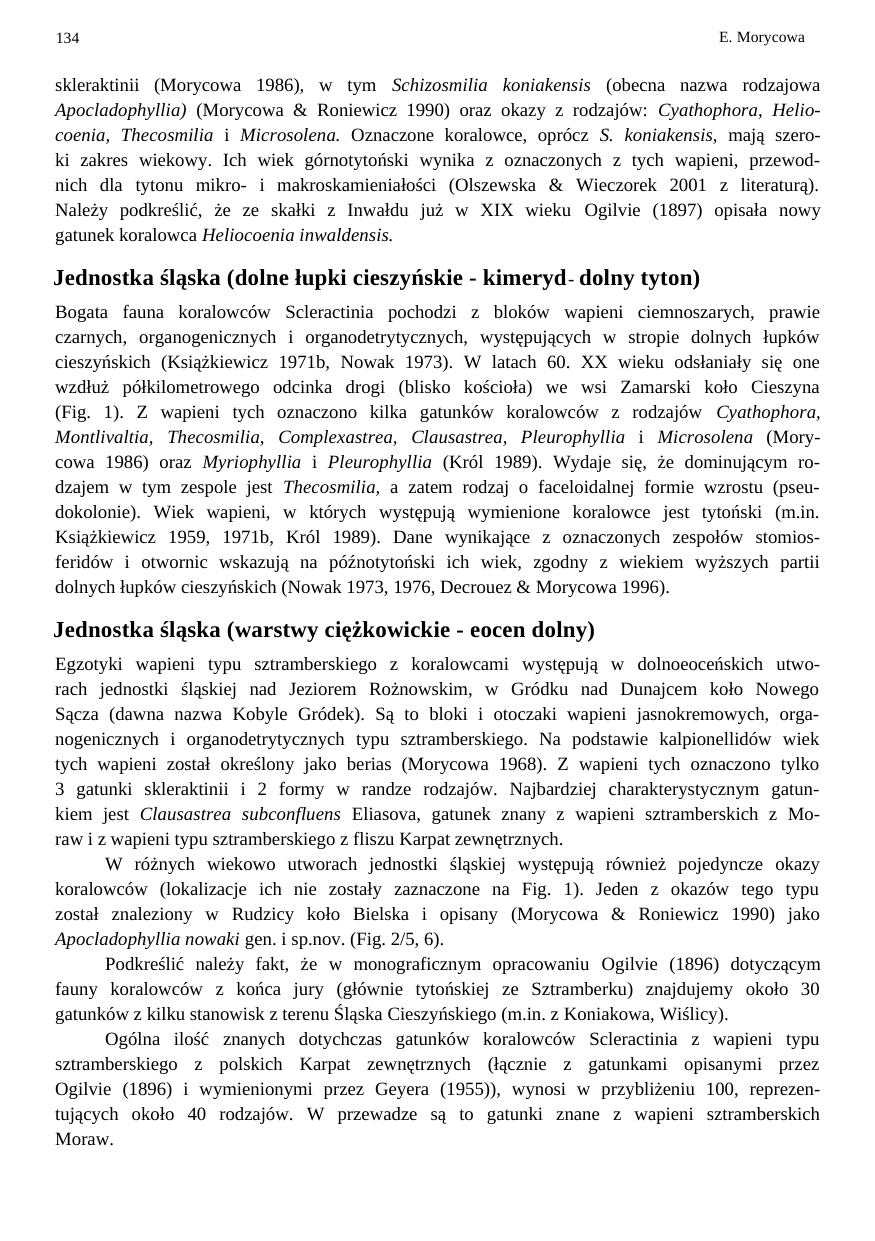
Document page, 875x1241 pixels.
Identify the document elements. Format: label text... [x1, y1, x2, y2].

text Bogata fauna koralowców Scleractinia pochodzi z bloków wapieni ciemnoszarych, prawie czarnych, organogenicznych i organodetrytycznych, występujących w stropie dolnych łupków cieszyńskich (Książkiewicz 1971b, Nowak 1973). W latach 60. XX wieku odsłaniały się one wzdłuż półkilometrowego odcinka drogi (blisko kościoła) we wsi Zamarski koło Cieszyna (Fig. 1). Z wapieni tych oznaczono kilka gatunków koralowców z rodzajów Cyathophora, Montlivaltia, Thecosmilia, Complexastrea, Clausastrea, Pleurophyllia i Microsolena (Mory- cowa 1986) oraz Myriophyllia i Pleurophyllia (Król 1989). Wydaje się, że dominującym ro- dzajem w tym zespole jest Thecosmilia, a zatem rodzaj o faceloidalnej formie wzrostu (pseu- dokolonie). Wiek wapieni, w których występują wymienione koralowce jest tytoński (m.in. Książkiewicz 1959, 1971b, Król 1989). Dane wynikające z oznaczonych zespołów stomios- feridów i otwornic wskazują na późnotytoński ich wiek, zgodny z wiekiem wyższych partii dolnych łupków cieszyńskich (Nowak 1973, 1976, Decrouez & Morycowa 1996). [55, 299, 821, 599]
text E. Morycowa [719, 30, 805, 46]
text skleraktinii (Morycowa 1986), w tym Schizosmilia koniakensis (obecna nazwa rodzajowa Apocladophyllia) (Morycowa & Roniewicz 1990) oraz okazy z rodzajów: Cyathophora, Helio- coenia, Thecosmilia i Microsolena. Oznaczone koralowce, oprócz S. koniakensis, mają szero- ki zakres wiekowy. Ich wiek górnotytoński wynika z oznaczonych z tych wapieni, przewod- nich dla tytonu mikro- i makroskamieniałości (Olszewska & Wieczorek 2001 z literaturą). Należy podkreślić, że ze skałki z Inwałdu już w XIX wieku Ogilvie (1897) opisała nowy gatunek koralowca Heliocoenia inwaldensis. [55, 72, 821, 247]
subtitle Jednostka śląska (warstwy ciężkowickie - eocen dolny) [53, 619, 823, 642]
text 134 [56, 31, 79, 46]
text Podkreślić należy fakt, że w monograficznym opracowaniu Ogilvie (1896) dotyczącym fauny koralowców z końca jury (głównie tytońskiej ze Sztramberku) znajdujemy około 30 gatunków z kilku stanowisk z terenu Śląska Cieszyńskiego (m.in. z Koniakowa, Wiślicy). [55, 951, 821, 1026]
text Egzotyki wapieni typu sztramberskiego z koralowcami występują w dolnoeoceńskich utwo- rach jednostki śląskiej nad Jeziorem Rożnowskim, w Gródku nad Dunajcem koło Nowego Sącza (dawna nazwa Kobyle Gródek). Są to bloki i otoczaki wapieni jasnokremowych, orga- nogenicznych i organodetrytycznych typu sztramberskiego. Na podstawie kalpionellidów wiek tych wapieni został określony jako berias (Morycowa 1968). Z wapieni tych oznaczono tylko 3 gatunki skleraktinii i 2 formy w randze rodzajów. Najbardziej charakterystycznym gatun- kiem jest Clausastrea subconfluens Eliasova, gatunek znany z wapieni sztramberskich z Mo- raw i z wapieni typu sztramberskiego z fliszu Karpat zewnętrznych. [55, 651, 821, 851]
text W różnych wiekowo utworach jednostki śląskiej występują również pojedyncze okazy koralowców (lokalizacje ich nie zostały zaznaczone na Fig. 1). Jeden z okazów tego typu został znaleziony w Rudzicy koło Bielska i opisany (Morycowa & Roniewicz 1990) jako Apocladophyllia nowaki gen. i sp.nov. (Fig. 2/5, 6). [55, 851, 821, 951]
subtitle Jednostka śląska (dolne łupki cieszyńskie - kimeryd- dolny tyton) [53, 267, 823, 290]
text Ogólna ilość znanych dotychczas gatunków koralowców Scleractinia z wapieni typu sztramberskiego z polskich Karpat zewnętrznych (łącznie z gatunkami opisanymi przez Ogilvie (1896) i wymienionymi przez Geyera (1955)), wynosi w przybliżeniu 100, reprezen- tujących około 40 rodzajów. W przewadze są to gatunki znane z wapieni sztramberskich Moraw. [55, 1026, 821, 1151]
